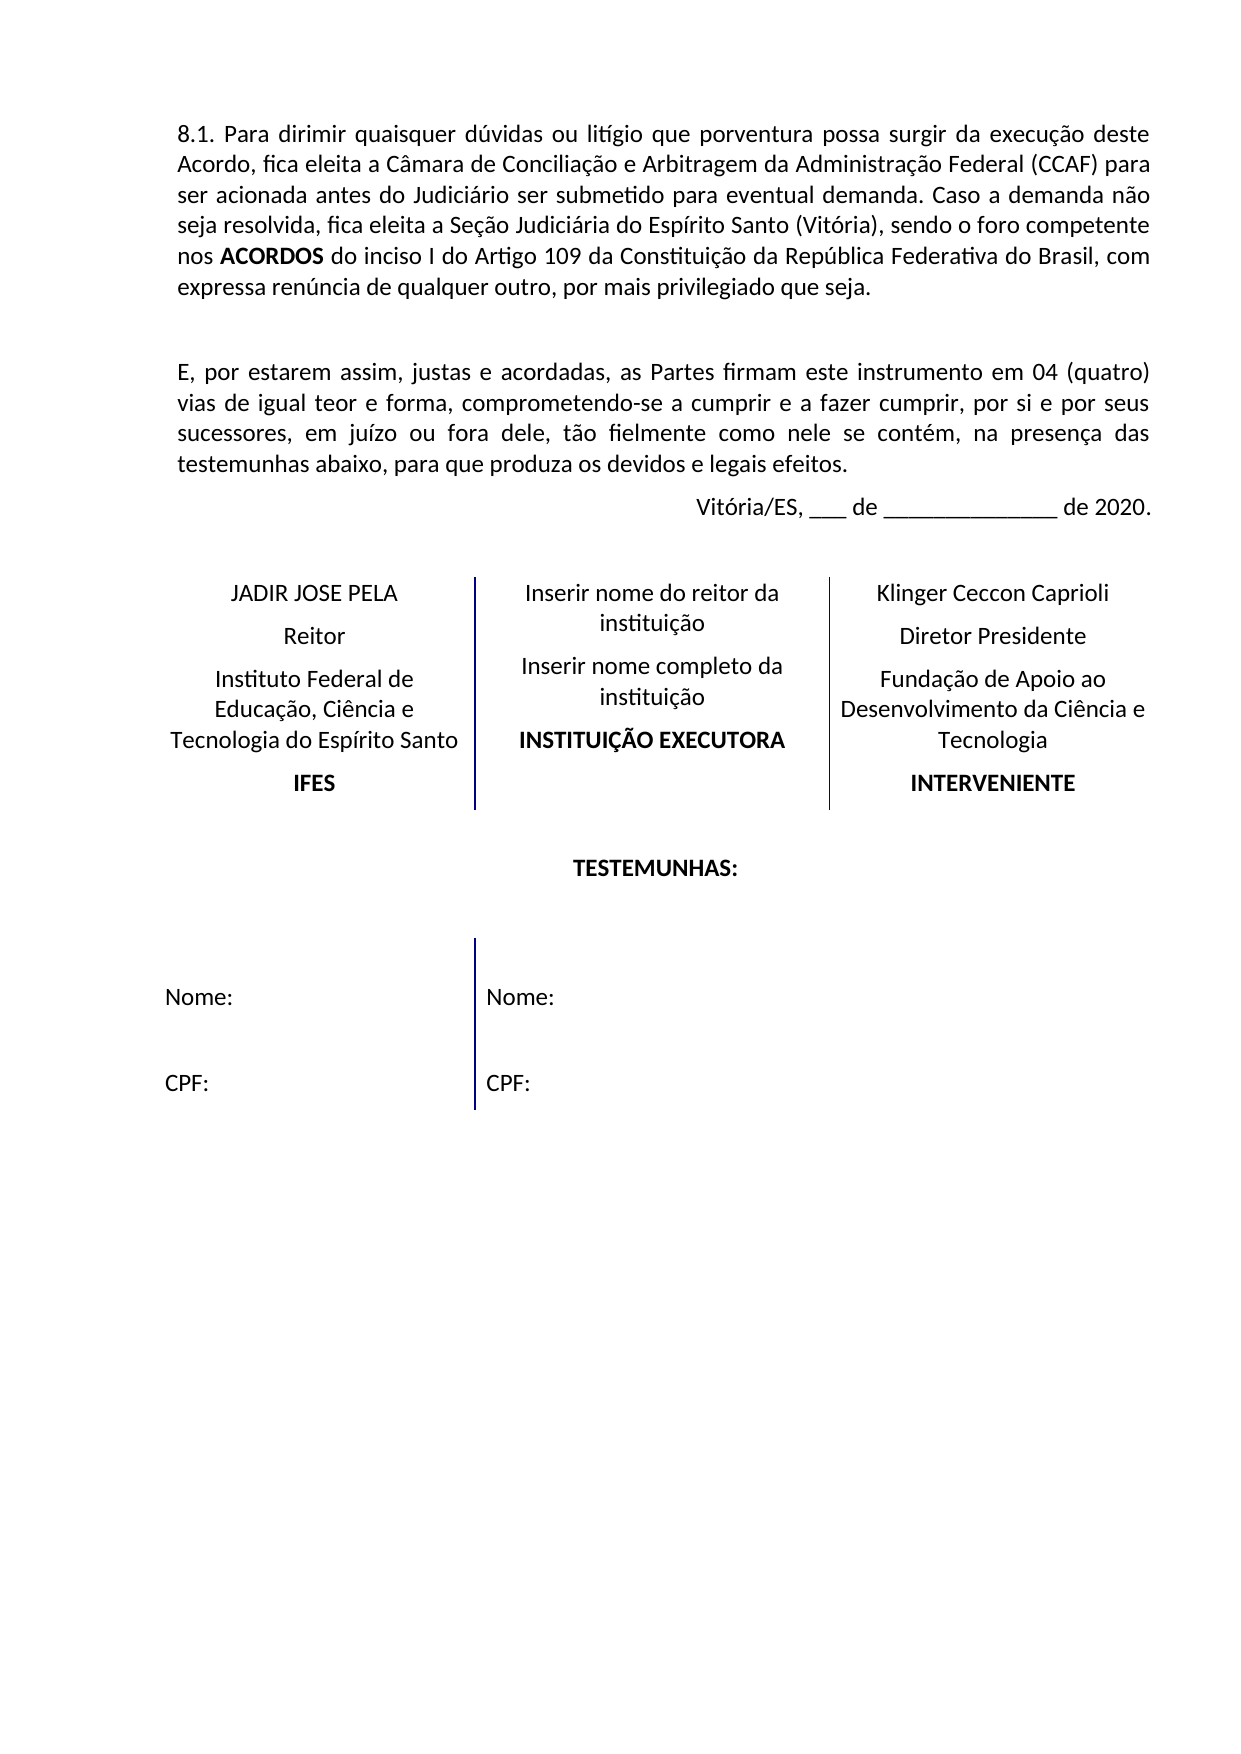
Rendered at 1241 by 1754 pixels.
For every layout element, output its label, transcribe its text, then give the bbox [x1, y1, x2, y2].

table_cell CPF: [154, 1024, 474, 1110]
table_cell Nome: [476, 938, 1157, 1024]
text Vitória/ES, ___ de ______________ de 2020. [177, 491, 1152, 522]
table_header JADIR JOSE PELA Reitor Instituto Federal de Educação, Ciência e Tecnologia do Espírito Santo IFES [154, 577, 474, 809]
table_cell Nome: [154, 938, 474, 1024]
table_header Klinger Ceccon Caprioli Diretor Presidente Fundação de Apoio ao Desenvolvimento da Ciência e Tecnologia INTERVENIENTE [830, 577, 1157, 809]
table_cell CPF: [476, 1024, 1157, 1110]
table_cell TESTEMUNHAS: [154, 810, 1157, 938]
text E, por estarem assim, justas e acordadas, as Partes firmam este instrumento em 04 (quatro) vias de igual teor e forma, comprometendo-se a cumprir e a fazer cumprir, por si e por seus sucessores, em juízo ou fora dele, tão fielmente como nele se contém, na presença das testemunhas abaixo, para que produza os devidos e legais efeitos. [177, 357, 1152, 479]
text 8.1. Para dirimir quaisquer dúvidas ou litígio que porventura possa surgir da execução deste Acordo, fica eleita a Câmara de Conciliação e Arbitragem da Administração Federal (CCAF) para ser acionada antes do Judiciário ser submetido para eventual demanda. Caso a demanda não seja resolvida, fica eleita a Seção Judiciária do Espírito Santo (Vitória), sendo o foro competente nos ACORDOS do inciso I do Artigo 109 da Constituição da República Federativa do Brasil, com expressa renúncia de qualquer outro, por mais privilegiado que seja. [177, 118, 1152, 301]
table_header Inserir nome do reitor da instituição Inserir nome completo da instituição INSTITUIÇÃO EXECUTORA [476, 577, 829, 809]
